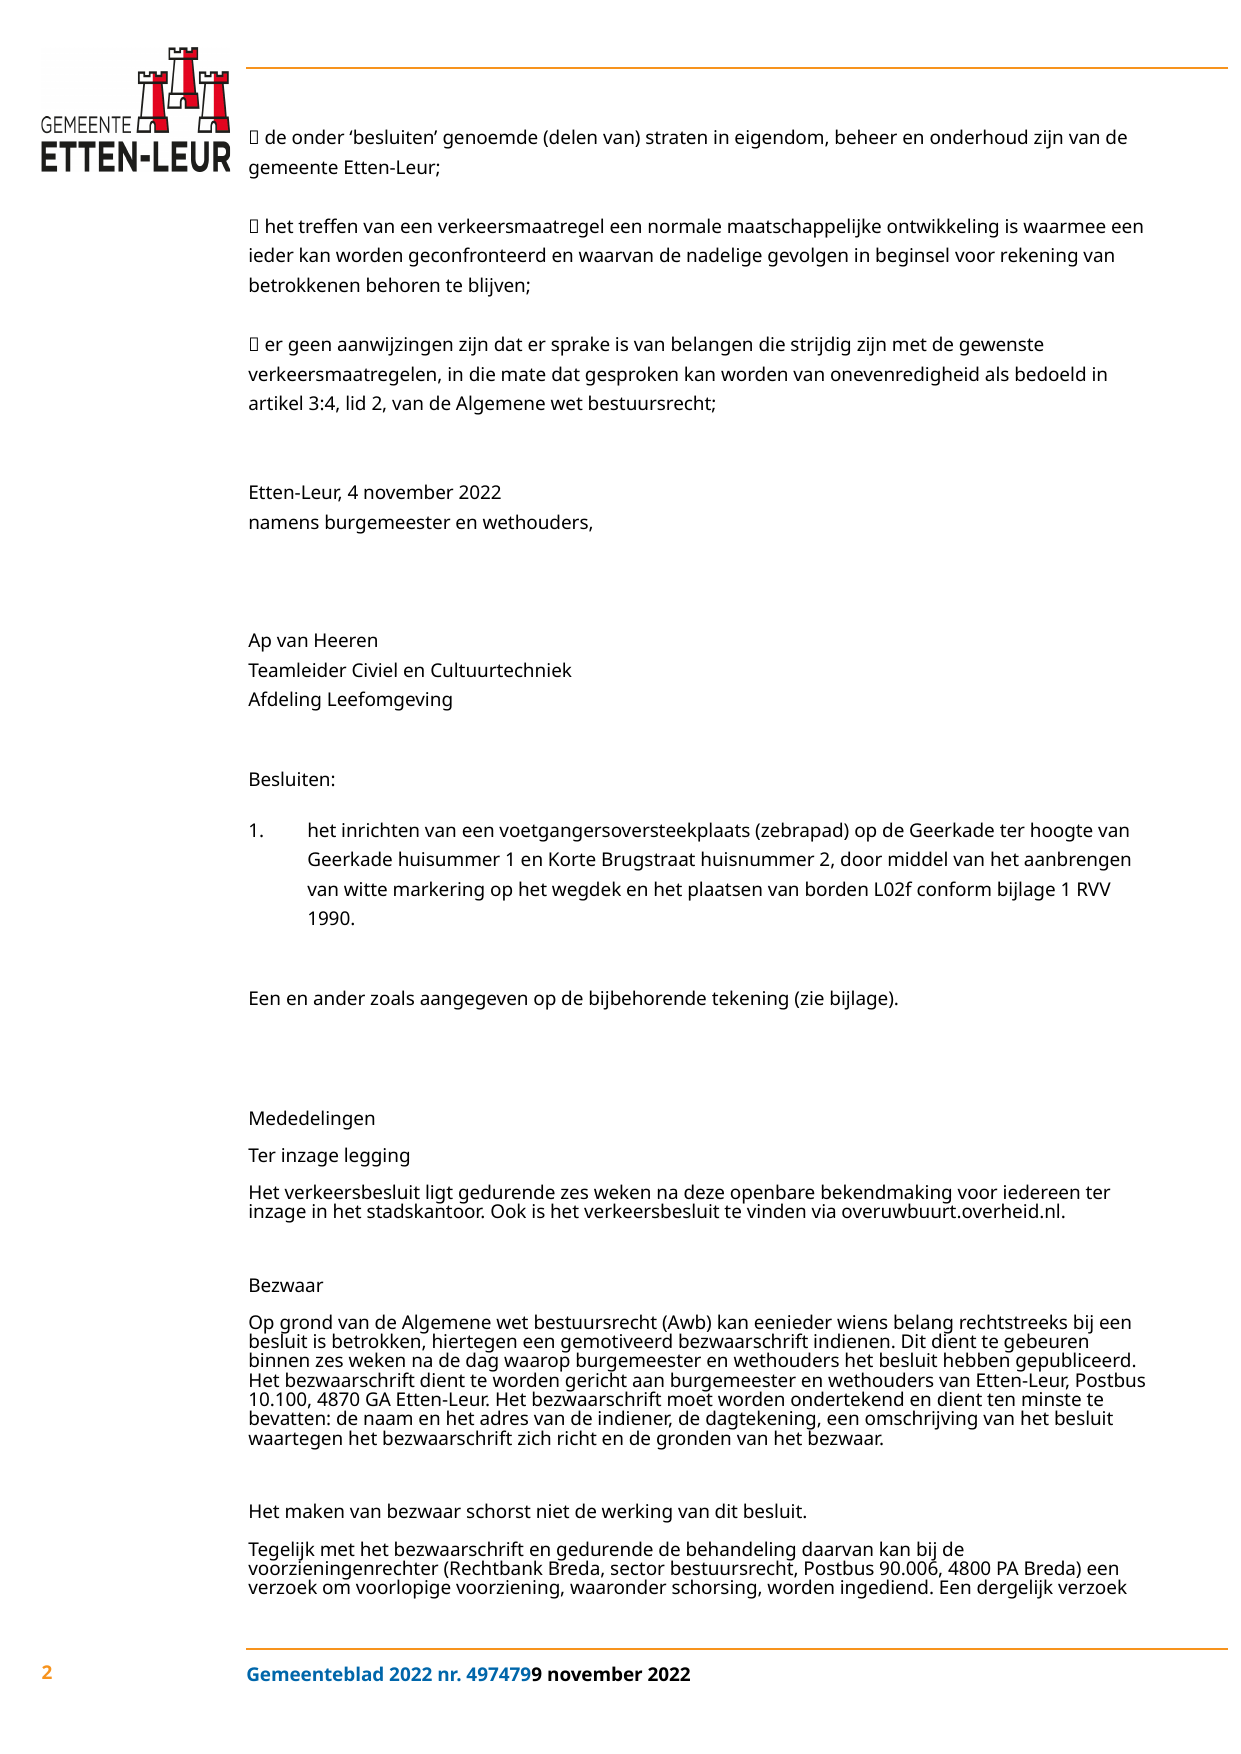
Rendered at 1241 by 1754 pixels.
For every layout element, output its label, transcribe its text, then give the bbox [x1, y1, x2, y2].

list het inrichten van een voetgangersoversteekplaats (zebrapad) op de Geerkade ter hoogte van Geerkade huisummer 1 en Korte Brugstraat huisnummer 2, door middel van het aanbrengen van witte markering op het wegdek en het plaatsen van borden L02f conform bijlage 1 RVV 1990. [248, 817, 1152, 931]
text Teamleider Civiel en Cultuurtechniek [248, 657, 1152, 683]
picture [41, 47, 231, 172]
text Etten-Leur, 4 november 2022 [248, 479, 1152, 505]
text Tegelijk met het bezwaarschrift en gedurende de behandeling daarvan kan bij de voorzieningenrechter (Rechtbank Breda, sector bestuursrecht, Postbus 90.006, 4800 PA Breda) een verzoek om voorlopige voorziening, waaronder schorsing, worden ingediend. Een dergelijk verzoek [248, 1541, 1152, 1598]
text Een en ander zoals aangegeven op de bijbehorende tekening (zie bijlage). [248, 986, 1152, 1011]
text Ter inzage legging [248, 1147, 1152, 1166]
text Ap van Heeren [248, 627, 1152, 653]
text Besluiten: [248, 766, 1152, 792]
text Mededelingen [248, 1110, 1152, 1129]
text Afdeling Leefomgeving [248, 686, 1152, 712]
text  er geen aanwijzingen zijn dat er sprake is van belangen die strijdig zijn met de gewenste verkeersmaatregelen, in die mate dat gesproken kan worden van onevenredigheid als bedoeld in artikel 3:4, lid 2, van de Algemene wet bestuursrecht; [248, 331, 1152, 416]
text Op grond van de Algemene wet bestuursrecht (Awb) kan eenieder wiens belang rechtstreeks bij een besluit is betrokken, hiertegen een gemotiveerd bezwaarschrift indienen. Dit dient te gebeuren binnen zes weken na de dag waarop burgemeester en wethouders het besluit hebben gepubliceerd. Het bezwaarschrift dient te worden gericht aan burgemeester en wethouders van Etten-Leur, Postbus 10.100, 4870 GA Etten-Leur. Het bezwaarschrift moet worden ondertekend en dient ten minste te bevatten: de naam en het adres van de indiener, de dagtekening, een omschrijving van het besluit waartegen het bezwaarschrift zich richt en de gronden van het bezwaar. [248, 1314, 1152, 1449]
text  het treffen van een verkeersmaatregel een normale maatschappelijke ontwikkeling is waarmee een ieder kan worden geconfronteerd en waarvan de nadelige gevolgen in beginsel voor rekening van betrokkenen behoren te blijven; [248, 213, 1152, 298]
text namens burgemeester en wethouders, [248, 509, 1152, 535]
text Het verkeersbesluit ligt gedurende zes weken na deze openbare bekendmaking voor iedereen ter inzage in het stadskantoor. Ook is het verkeersbesluit te vinden via overuwbuurt.overheid.nl. [248, 1184, 1152, 1222]
text Het maken van bezwaar schorst niet de werking van dit besluit. [248, 1503, 1152, 1523]
text  de onder ‘besluiten’ genoemde (delen van) straten in eigendom, beheer en onderhoud zijn van de gemeente Etten-Leur; [248, 124, 1152, 180]
text Bezwaar [248, 1277, 1152, 1296]
